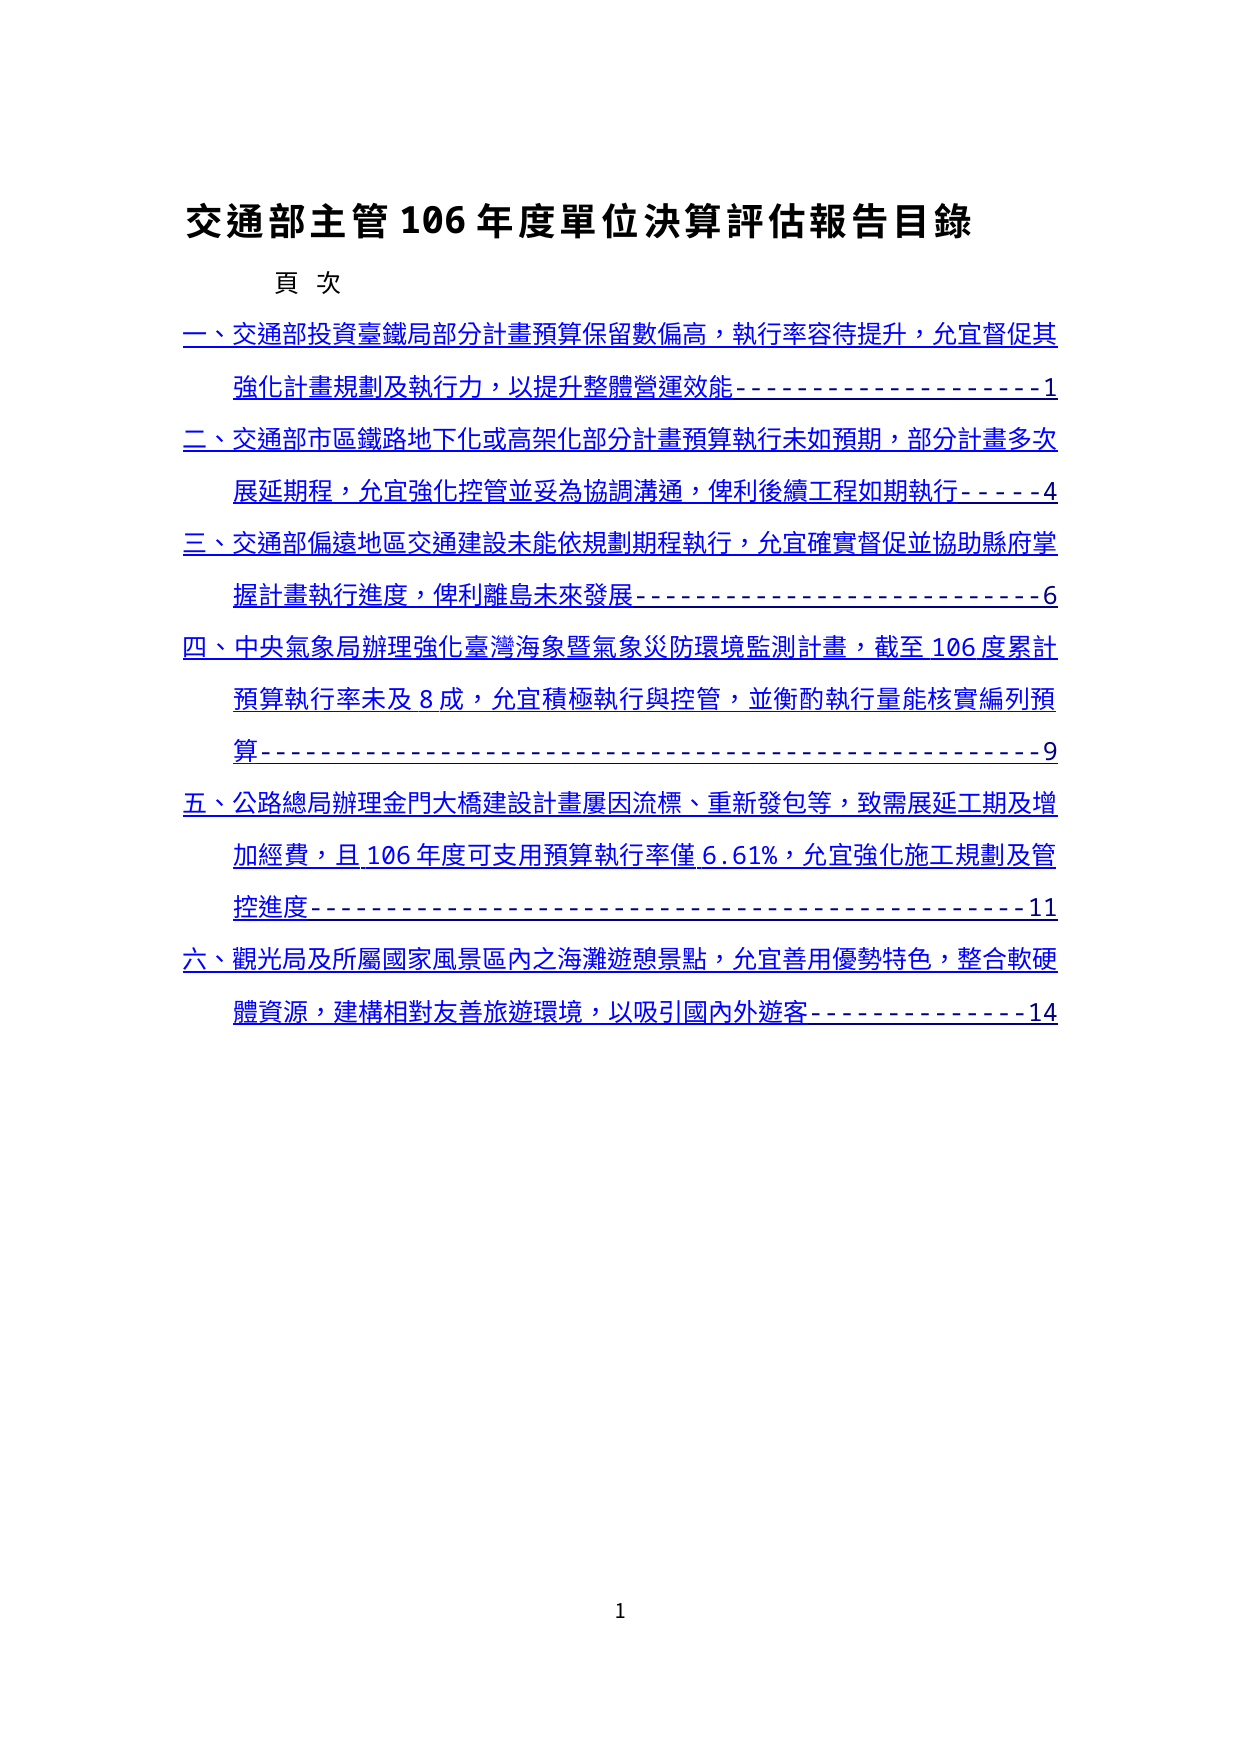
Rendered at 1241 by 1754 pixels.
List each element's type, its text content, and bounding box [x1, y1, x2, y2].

text 一、交通部投資臺鐵局部分計畫預算保留數偏高，執行率容待提升，允宜督促其 [183, 302, 1058, 346]
text 預算執行率未及8成，允宜積極執行與控管，並衡酌執行量能核實編列預算 9 [183, 660, 1058, 771]
text 四、中央氣象局辦理強化臺灣海象暨氣象災防環境監測計畫，截至106度累計 [183, 615, 1058, 658]
text 三、交通部偏遠地區交通建設未能依規劃期程執行，允宜確實督促並協助縣府掌 [183, 511, 1058, 554]
text 加經費，且106年度可支用預算執行率僅6.61%，允宜強化施工規劃及管控進度 11 [183, 817, 1058, 927]
text 體資源，建構相對友善旅遊環境，以吸引國內外遊客 14 [183, 973, 1058, 1031]
text 交通部主管106年度單位決算評估報告目錄 頁次 [183, 177, 1058, 302]
text 握計畫執行進度，俾利離島未來發展 6 [183, 556, 1058, 615]
text 六、觀光局及所屬國家風景區內之海灘遊憩景點，允宜善用優勢特色，整合軟硬 [183, 927, 1058, 971]
text 強化計畫規劃及執行力，以提升整體營運效能 1 [183, 348, 1058, 406]
text 二、交通部市區鐵路地下化或高架化部分計畫預算執行未如預期，部分計畫多次 [183, 406, 1058, 450]
text 五、公路總局辦理金門大橋建設計畫屢因流標、重新發包等，致需展延工期及增 [183, 771, 1058, 815]
text 展延期程，允宜強化控管並妥為協調溝通，俾利後續工程如期執行 4 [183, 452, 1058, 511]
